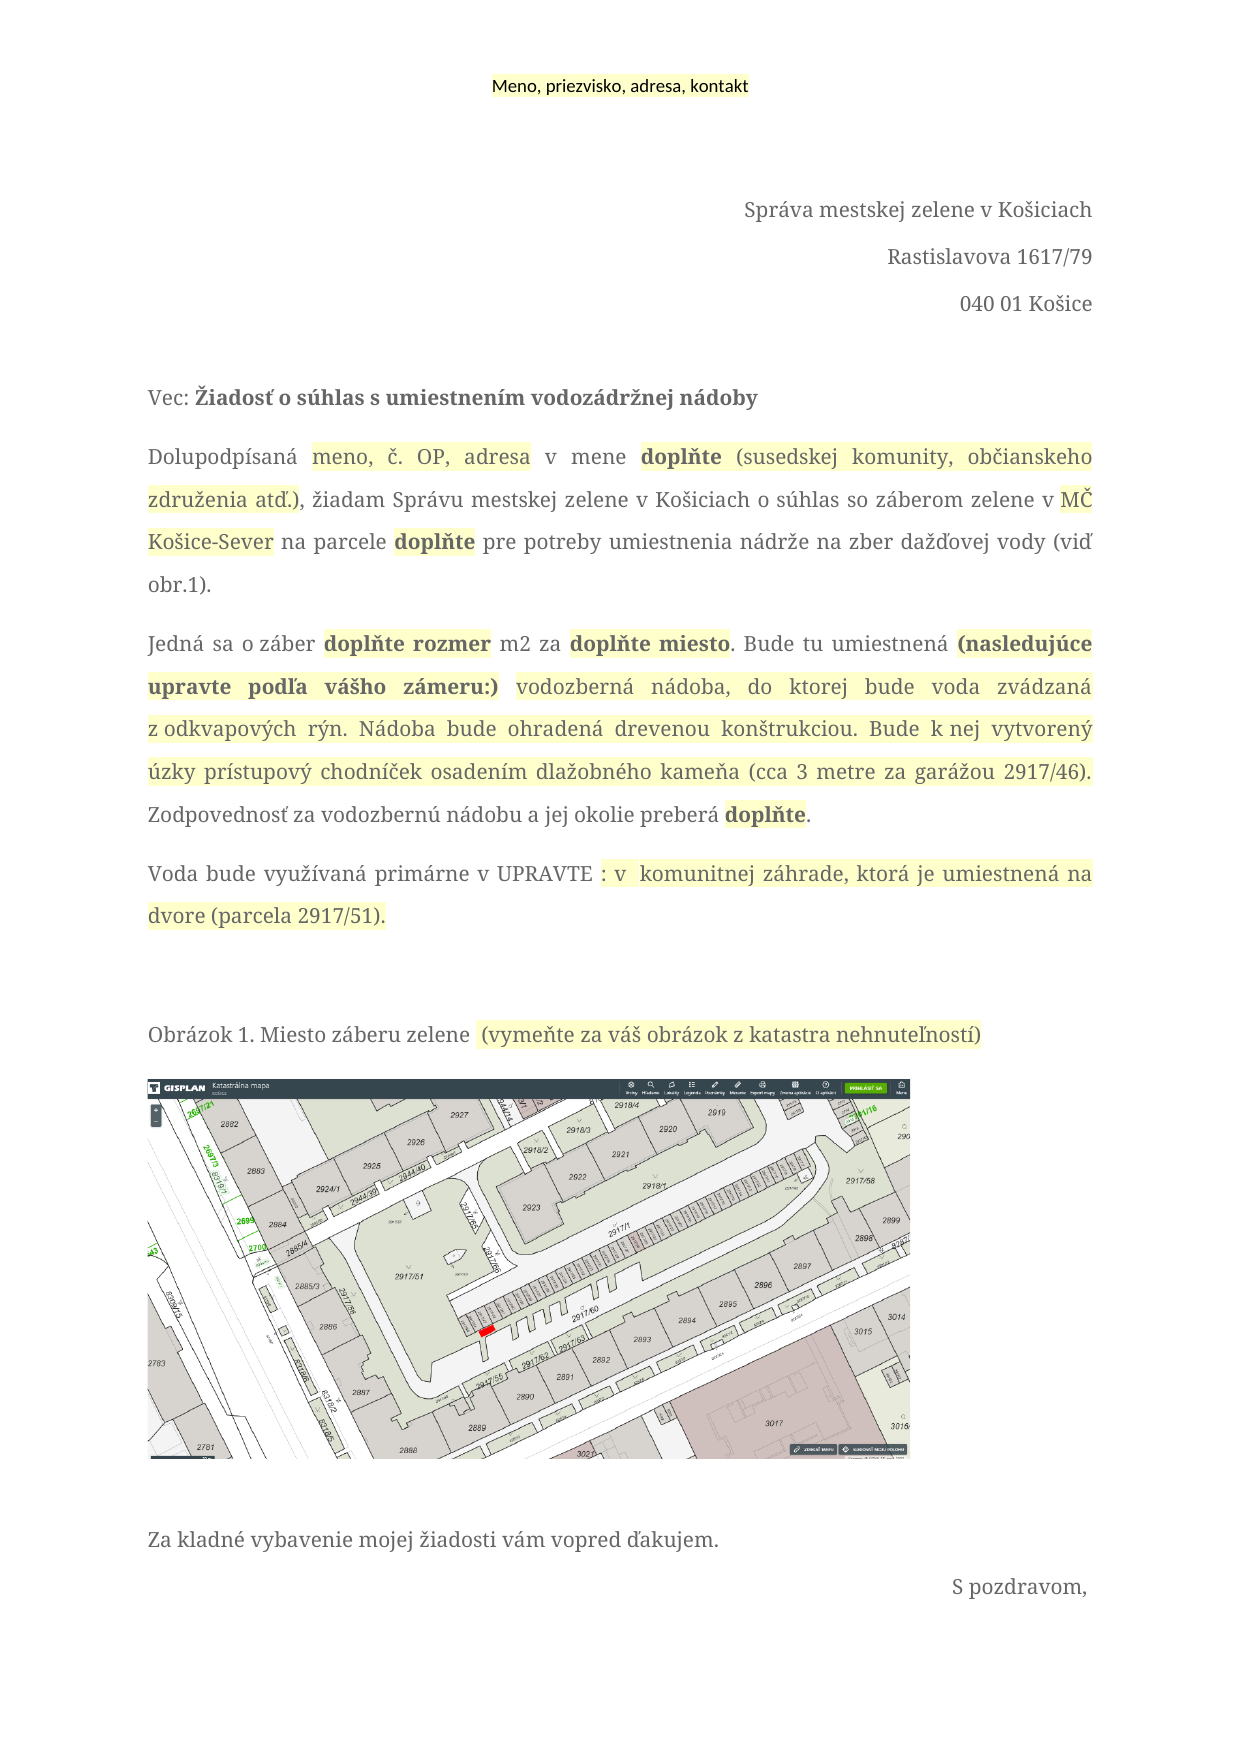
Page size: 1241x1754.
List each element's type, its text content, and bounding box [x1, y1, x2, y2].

picture [147, 1079, 910, 1459]
text Rastislavova 1617/79 [148, 242, 1093, 270]
text Správa mestskej zelene v Košiciach [148, 195, 1093, 223]
text Dolupodpísaná meno, č. OP, adresa v mene doplňte (susedskej komunity, občianskeho združenia atď.), žiadam Správu mestskej zelene v Košiciach o súhlas so záberom zelene v MČ Košice-Sever na parcele doplňte pre potreby umiestnenia nádrže na zber dažďovej vody (viď obr.1). [148, 442, 1093, 598]
text Vec: Žiadosť o súhlas s umiestnením vodozádržnej nádoby [148, 383, 1093, 411]
text Voda bude využívaná primárne v UPRAVTE : v komunitnej záhrade, ktorá je umiestnená na dvore (parcela 2917/51). [148, 859, 1093, 930]
text Za kladné vybavenie mojej žiadosti vám vopred ďakujem. [148, 1525, 1093, 1553]
text Jedná sa o záber doplňte rozmer m2 za doplňte miesto. Bude tu umiestnená (nasledujúce upravte podľa vášho zámeru:) vodozberná nádoba, do ktorej bude voda zvádzaná z odkvapových rýn. Nádoba bude ohradená drevenou konštrukciou. Bude k nej vytvorený úzky prístupový chodníček osadením dlažobného kameňa (cca 3 metre za garážou 2917/46). Zodpovednosť za vodozbernú nádobu a jej okolie preberá doplňte. [148, 629, 1093, 828]
text 040 01 Košice [148, 289, 1093, 317]
text Obrázok 1. Miesto záberu zelene (vymeňte za váš obrázok z katastra nehnuteľností) [148, 1020, 1093, 1049]
text S pozdravom, [598, 1572, 1093, 1600]
